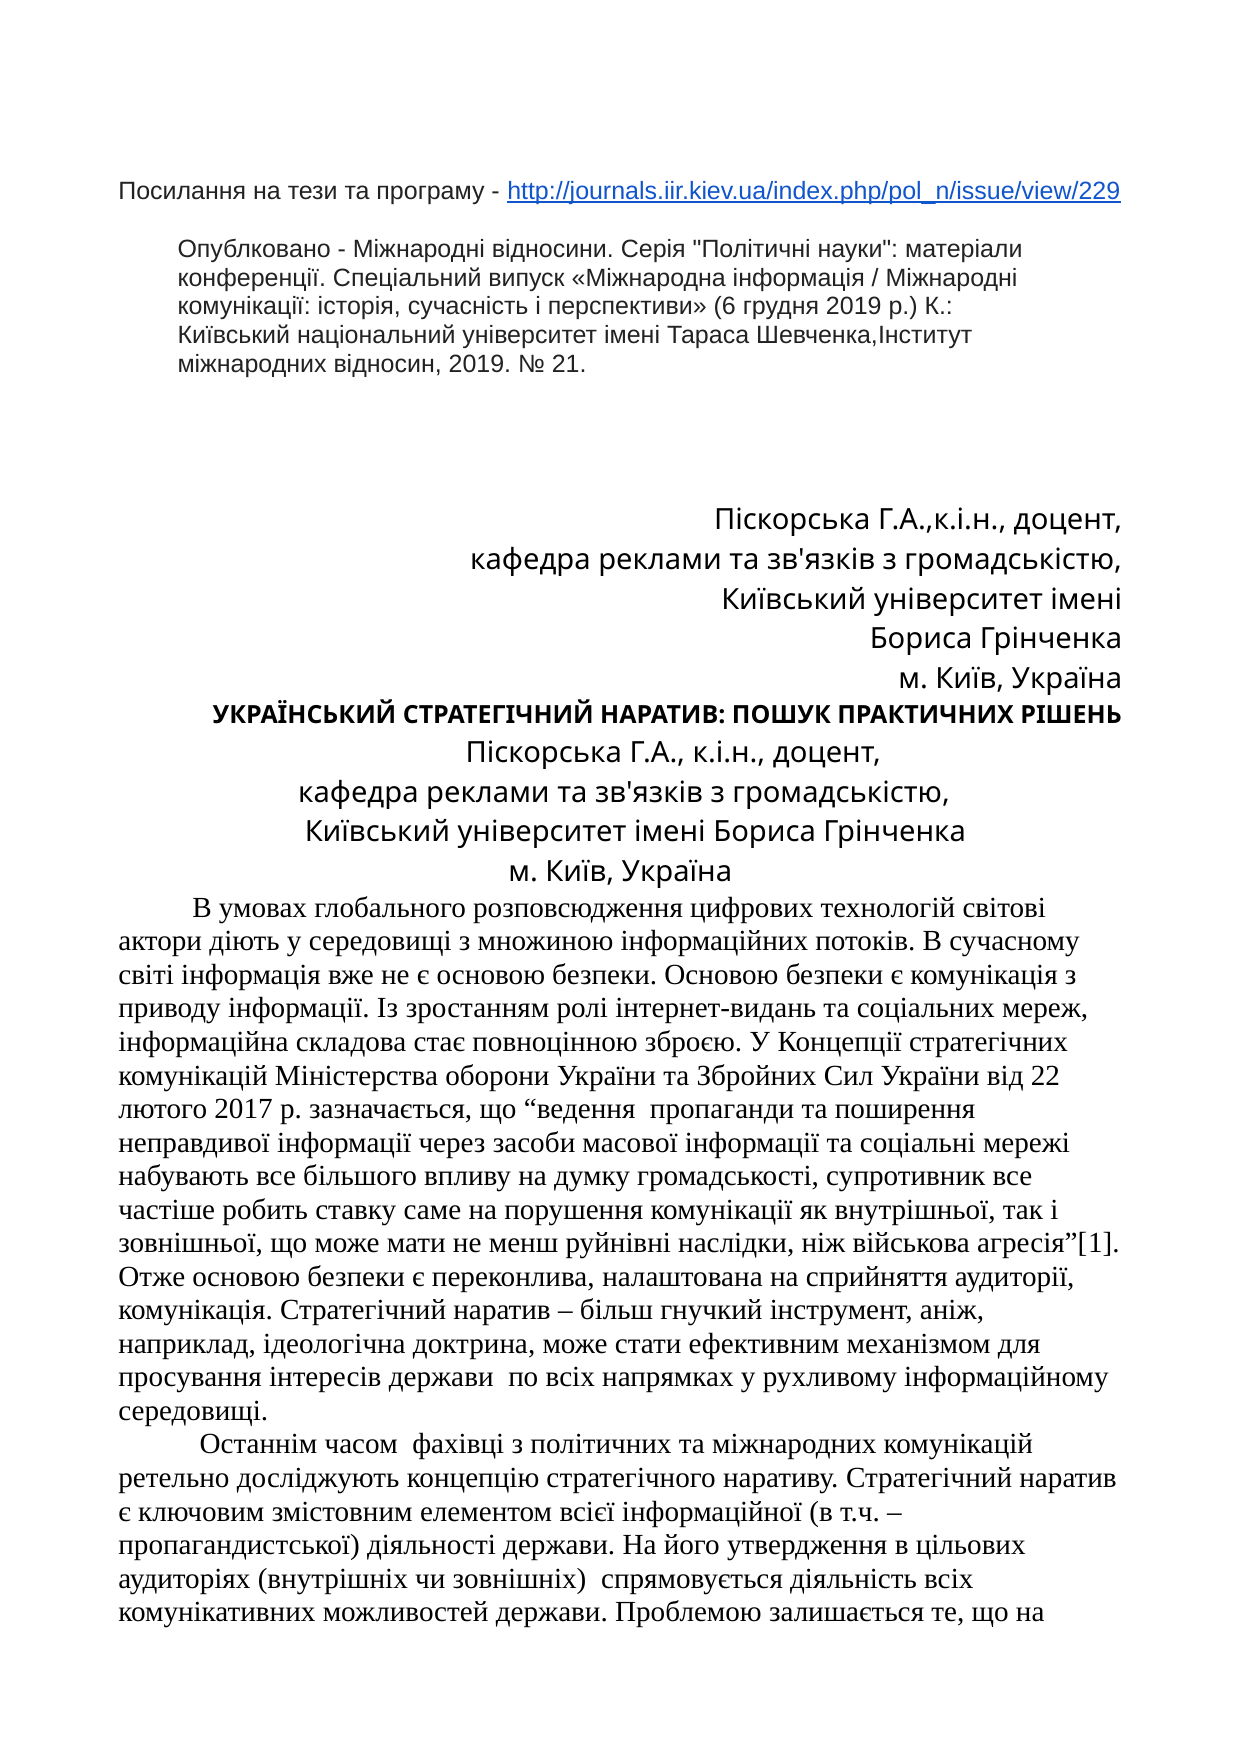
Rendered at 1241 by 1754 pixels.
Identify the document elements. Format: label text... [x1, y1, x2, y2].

text Опублковано - Міжнародні відносини. Серія "Політичні науки": матеріали конференції. Спеціальний випуск «Міжнародна інформація / Міжнародні комунікації: історія, сучасність і перспективи» (6 грудня 2019 р.) К.: Київський національний університет імені Тараса Шевченка,Інститут міжнародних відносин, 2019. № 21. [177, 234, 1063, 378]
text Київський університет імені Бориса Грінченка [118, 811, 1122, 850]
text Піскорська Г.А.,к.і.н., доцент, [118, 499, 1122, 538]
text Київський університет імені Бориса Грінченка [118, 578, 1122, 657]
text м. Київ, Україна [118, 657, 1122, 697]
text Піскорська Г.А., к.і.н., доцент, [118, 731, 1122, 771]
text Посилання на тези та програму - http://journals.iir.kiev.ua/index.php/pol_n/issue/view/229 [118, 176, 1122, 205]
text В умовах глобального розповсюдження цифрових технологій світові актори діють у середовищі з множиною інформаційних потоків. В сучасному світі інформація вже не є основою безпеки. Основою безпеки є комунікація з приводу інформації. Із зростанням ролі інтернет-видань та соціальних мереж, інформаційна складова стає повноцінною зброєю. У Концепції стратегічних комунікацій Міністерства оборони України та Збройних Сил України від 22 лютого 2017 р. зазначається, що “ведення пропаганди та поширення неправдивої інформації через засоби масової інформації та соціальні мережі набувають все більшого впливу на думку громадськості, супротивник все частіше робить ставку саме на порушення комунікації як внутрішньої, так і зовнішньої, що може мати не менш руйнівні наслідки, ніж військова агресія”[1]. Отже основою безпеки є переконлива, налаштована на сприйняття аудиторії, комунікація. Стратегічний наратив – більш гнучкий інструмент, аніж, наприклад, ідеологічна доктрина, може стати ефективним механізмом для просування інтересів держави по всіх напрямках у рухливому інформаційному середовищі. [118, 890, 1122, 1427]
text м. Київ, Україна [118, 850, 1122, 890]
text кафедра реклами та зв'язків з громадськістю, [118, 538, 1122, 578]
text Останнім часом фахівці з політичних та міжнародних комунікацій ретельно досліджують концепцію стратегічного наративу. Стратегічний наратив є ключовим змістовним елементом всієї інформаційної (в т.ч. – пропагандистської) діяльності держави. На його утвердження в цільових аудиторіях (внутрішніх чи зовнішніх) спрямовується діяльність всіх комунікативних можливостей держави. Проблемою залишається те, що на [118, 1427, 1122, 1628]
text кафедра реклами та зв'язків з громадськістю, [118, 771, 1122, 811]
text УКРАЇНСЬКИЙ СТРАТЕГІЧНИЙ НАРАТИВ: ПОШУК ПРАКТИЧНИХ РІШЕНЬ [118, 697, 1122, 731]
